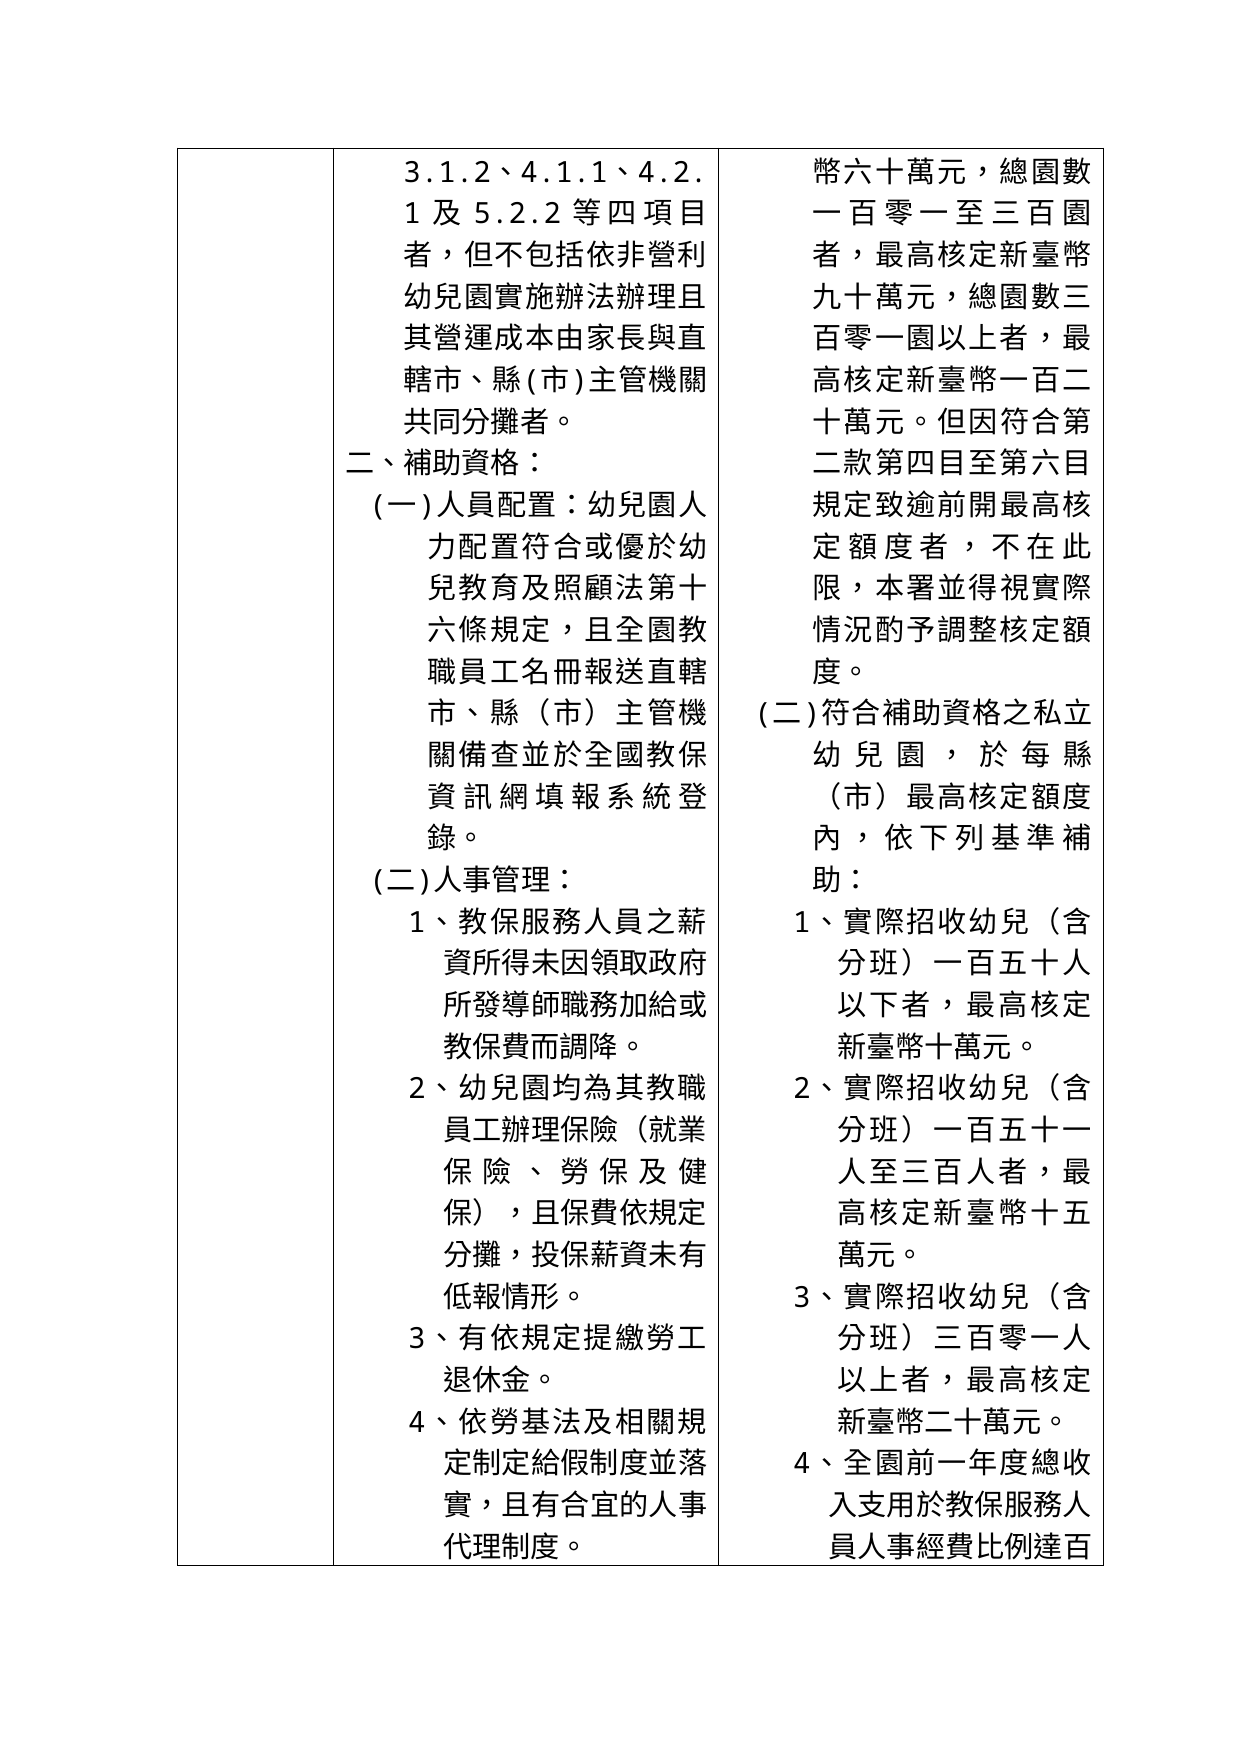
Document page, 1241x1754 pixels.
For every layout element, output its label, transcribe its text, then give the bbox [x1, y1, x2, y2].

table_cell 幣六十萬元，總園數一百零一至三百園者，最高核定新臺幣九十萬元，總園數三百零一園以上者，最高核定新臺幣一百二十萬元。但因符合第二款第四目至第六目規定致逾前開最高核定額度者，不在此限，本署並得視實際情況酌予調整核定額度。 (二)符合補助資格之私立幼兒園，於每縣（市）最高核定額度內，依下列基準補助： 1、實際招收幼兒（含分班）一百五十人以下者，最高核定新臺幣十萬元。 2、實際招收幼兒（含分班）一百五十一人至三百人者，最高核定新臺幣十五萬元。 3、實際招收幼兒（含分班）三百零一人以上者，最高核定新臺幣二十萬元。 4、全園前一年度總收入支用於教保服務人員人事經費比例達百 [719, 149, 1103, 1565]
table_cell 3.1.2、4.1.1、4.2.1及5.2.2等四項目者，但不包括依非營利幼兒園實施辦法辦理且其營運成本由家長與直轄市、縣(市)主管機關共同分攤者。 二、補助資格： (一)人員配置：幼兒園人力配置符合或優於幼兒教育及照顧法第十六條規定，且全園教職員工名冊報送直轄市、縣（市）主管機關備查並於全國教保資訊網填報系統登錄。 (二)人事管理： 1、教保服務人員之薪資所得未因領取政府所發導師職務加給或教保費而調降。 2、幼兒園均為其教職員工辦理保險（就業保險、勞保及健保），且保費依規定分攤，投保薪資未有低報情形。 3、有依規定提繳勞工退休金。 4、依勞基法及相關規定制定給假制度並落實，且有合宜的人事代理制度。 [334, 149, 718, 1565]
table_cell [178, 149, 333, 1565]
